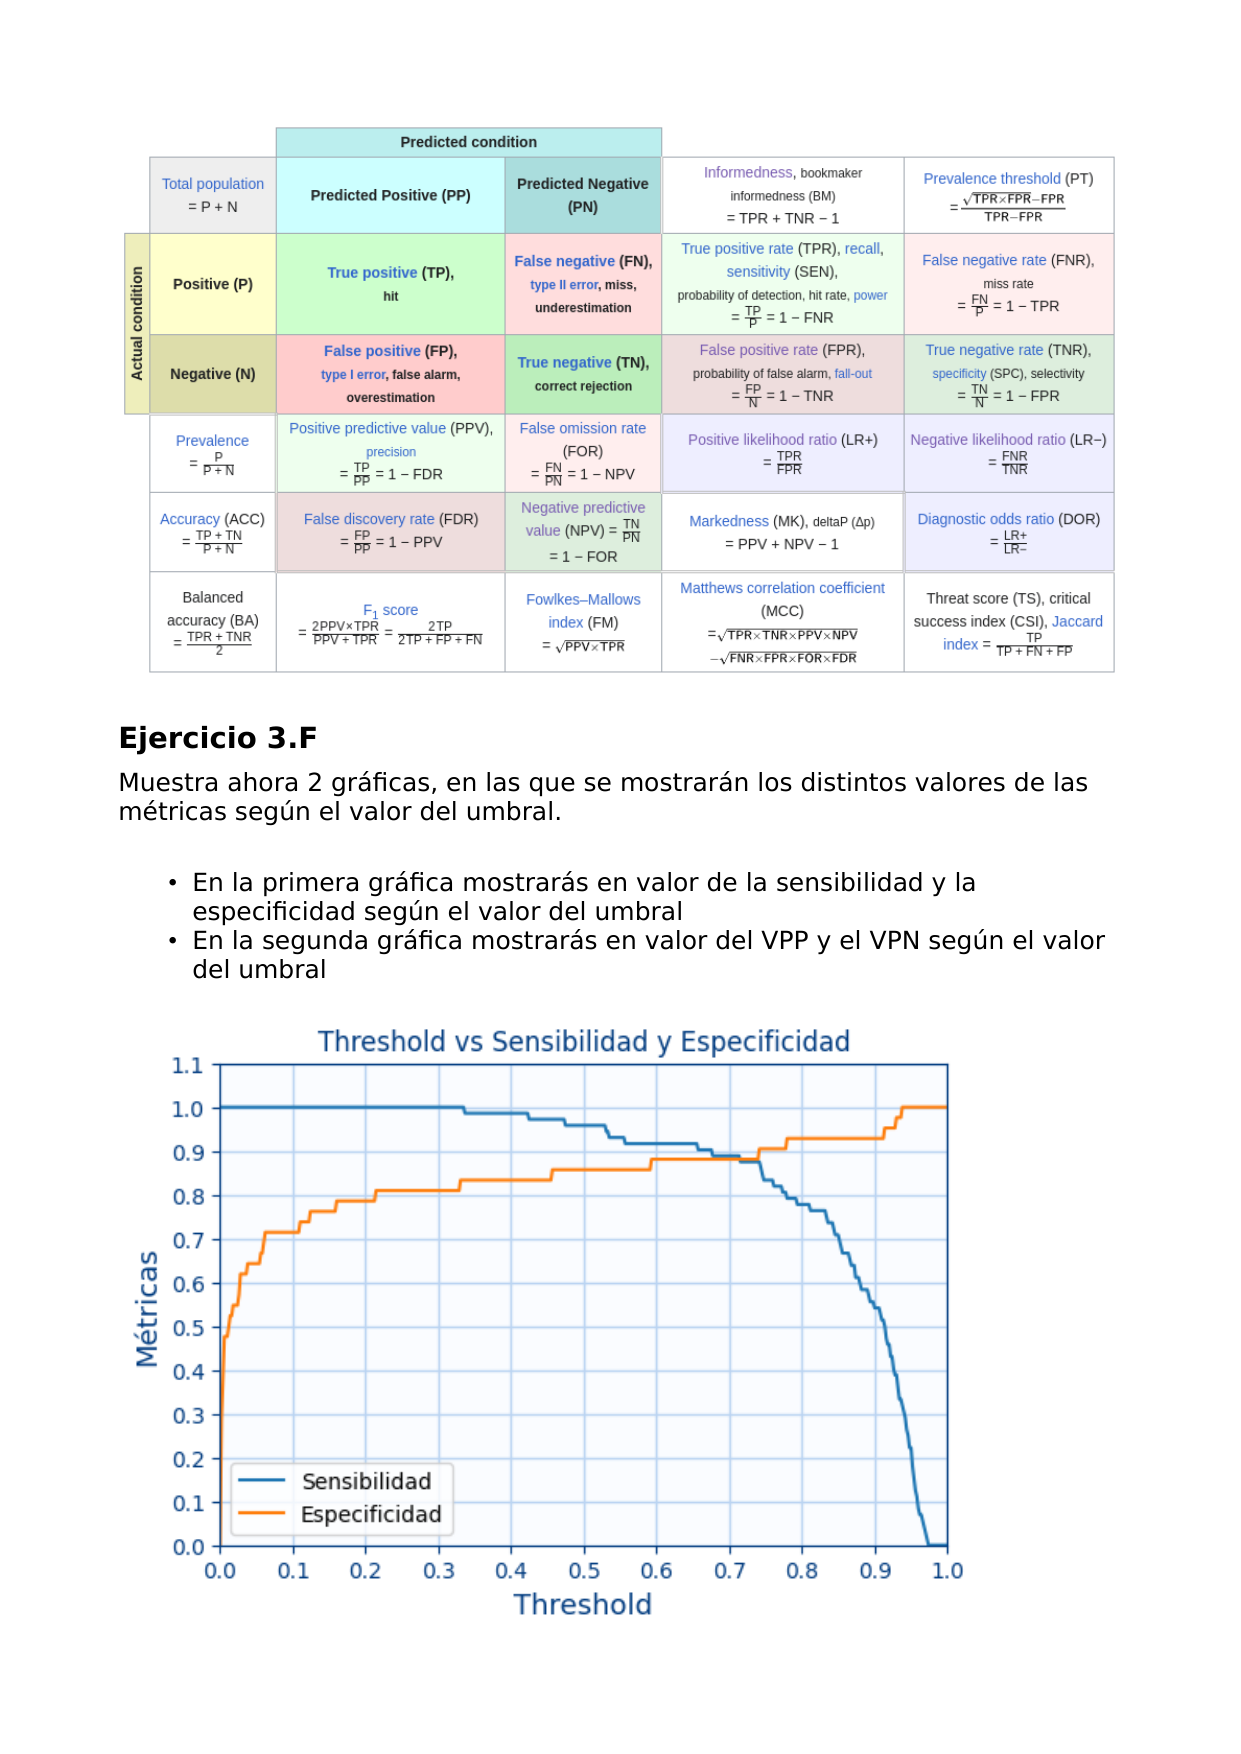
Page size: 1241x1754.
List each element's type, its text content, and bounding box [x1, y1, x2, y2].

picture [118, 1014, 979, 1635]
subtitle Ejercicio 3.F [118, 721, 1122, 755]
text Muestra ahora 2 gráficas, en las que se mostrarán los distintos valores de las métricas según el valor del umbral. [118, 768, 1122, 826]
list En la segunda gráfica mostrarás en valor del VPP y el VPN según el valor del umbral [177, 926, 1122, 985]
list En la primera gráfica mostrarás en valor de la sensibilidad y la especificidad según el valor del umbral [177, 868, 1122, 926]
picture [118, 118, 1123, 684]
